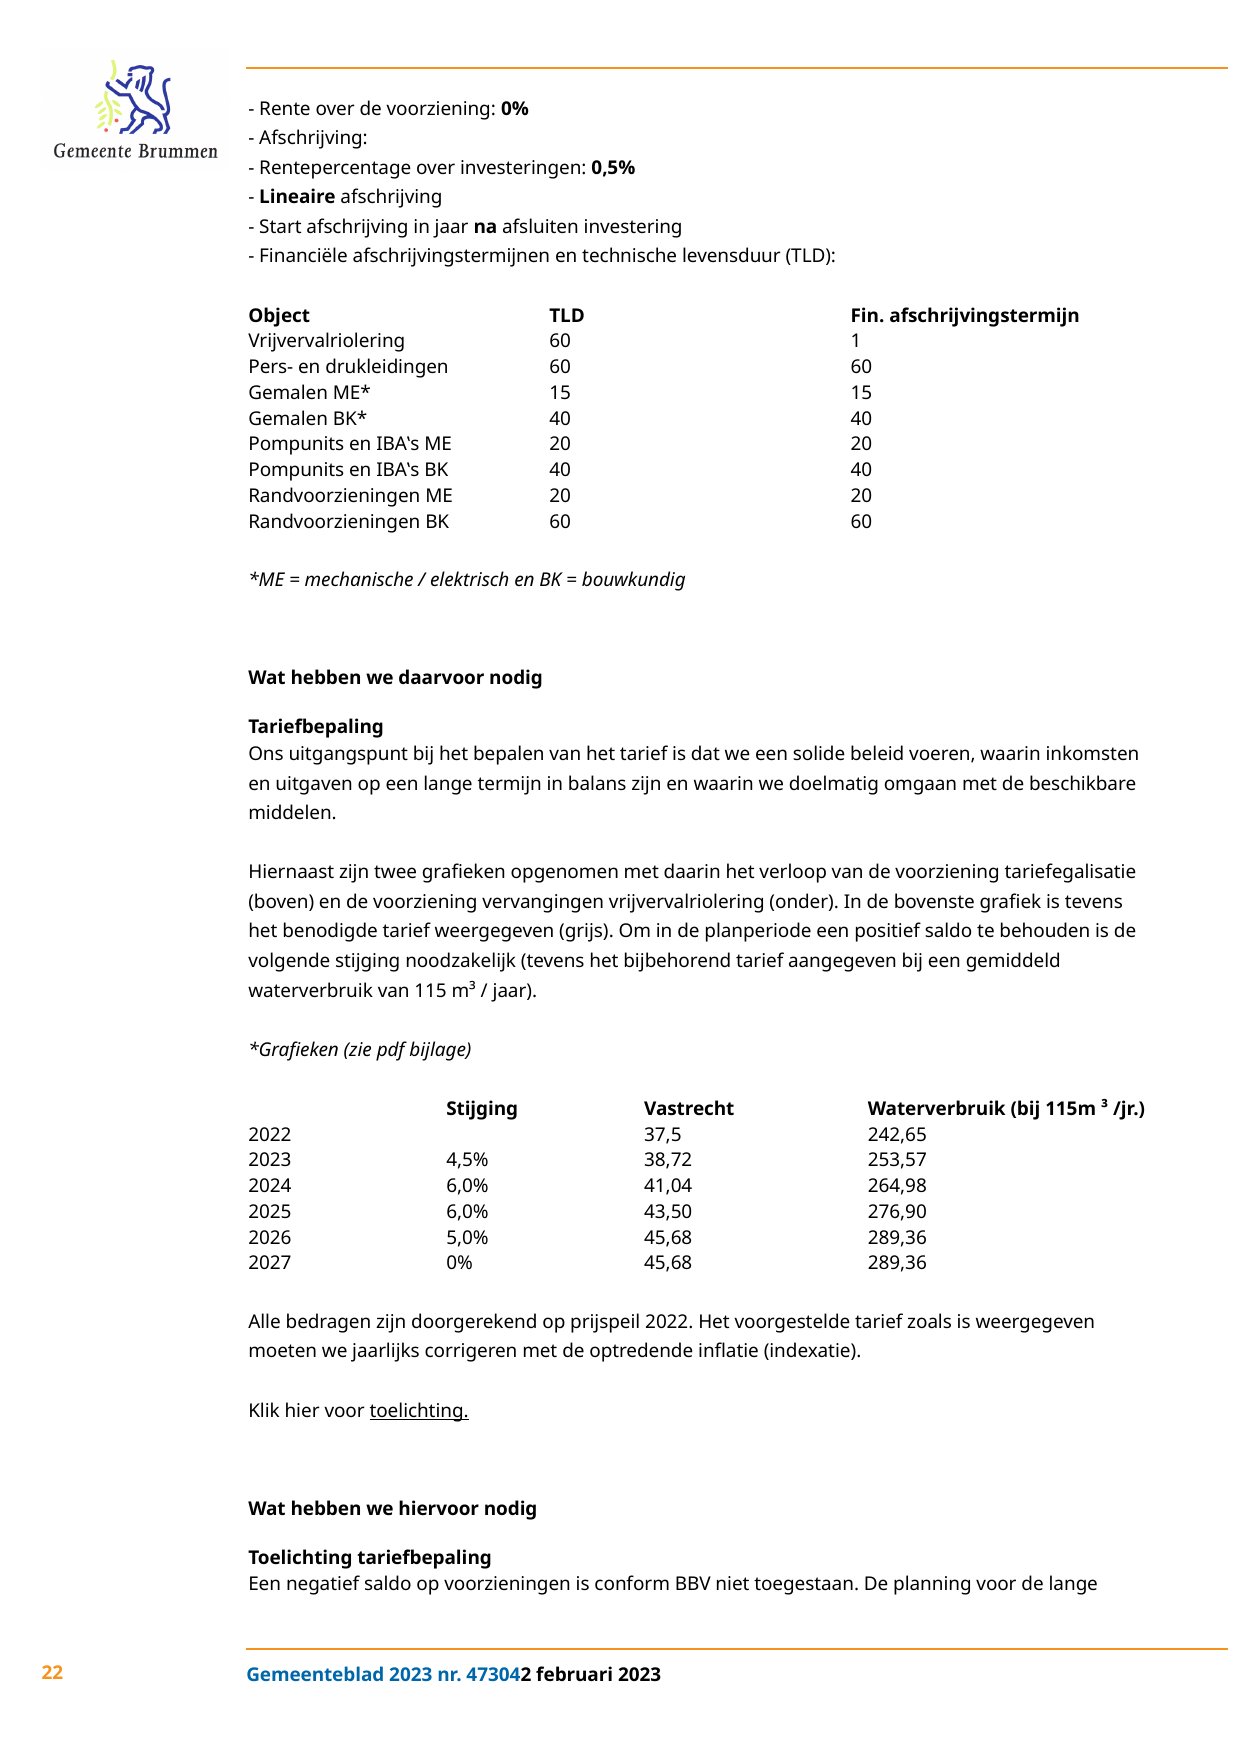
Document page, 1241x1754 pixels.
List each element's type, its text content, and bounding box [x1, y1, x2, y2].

text Hiernaast zijn twee grafieken opgenomen met daarin het verloop van de voorziening tariefegalisatie (boven) en de voorziening vervangingen vrijvervalriolering (onder). In de bovenste grafiek is tevens het benodigde tarief weergegeven (grijs). Om in de planperiode een positief saldo te behouden is de volgende stijging noodzakelijk (tevens het bijbehorend tarief aangegeven bij een gemiddeld waterverbruik van 115 m³ / jaar). [248, 858, 1152, 1002]
table_cell 4,5% [446, 1147, 644, 1172]
table_cell Randvoorzieningen BK [248, 508, 549, 533]
table_cell 264,98 [868, 1173, 1152, 1198]
table_cell 0% [446, 1250, 644, 1275]
text *ME = mechanische / elektrisch en BK = bouwkundig [248, 566, 1152, 592]
table_cell Pers- en drukleidingen [248, 354, 549, 379]
text Tariefbepaling [248, 712, 1152, 740]
text Toelichting tariefbepaling [248, 1542, 1152, 1571]
table_cell Gemalen BK* [248, 405, 549, 431]
table_header TLD [549, 302, 850, 328]
table_cell Gemalen ME* [248, 379, 549, 405]
table_cell 60 [549, 328, 850, 353]
table_cell 60 [850, 354, 1152, 379]
table_cell 43,50 [644, 1198, 868, 1224]
text Wat hebben we daarvoor nodig [248, 662, 1152, 691]
table_cell 5,0% [446, 1224, 644, 1249]
table_cell 242,65 [868, 1121, 1152, 1147]
table_cell 276,90 [868, 1198, 1152, 1224]
text - Financiële afschrijvingstermijnen en technische levensduur (TLD): [248, 243, 1152, 268]
table_cell Vrijvervalriolering [248, 328, 549, 353]
table_cell 6,0% [446, 1198, 644, 1224]
table_cell 40 [549, 405, 850, 431]
table_cell 60 [549, 354, 850, 379]
table_cell 38,72 [644, 1147, 868, 1172]
table_header Waterverbruik (bij 115m ³ /jr.) [868, 1095, 1152, 1121]
table_cell 20 [850, 431, 1152, 456]
table_cell 2027 [248, 1250, 446, 1275]
table_cell 41,04 [644, 1173, 868, 1198]
table_cell 20 [549, 482, 850, 508]
table_cell 37,5 [644, 1121, 868, 1147]
table_header Vastrecht [644, 1095, 868, 1121]
table_cell 2025 [248, 1198, 446, 1224]
table_cell Pompunits en IBAʽs ME [248, 431, 549, 456]
text Ons uitgangspunt bij het bepalen van het tarief is dat we een solide beleid voeren, waarin inkomsten en uitgaven op een lange termijn in balans zijn en waarin we doelmatig omgaan met de beschikbare middelen. [248, 740, 1152, 825]
table_cell 20 [549, 431, 850, 456]
table_cell 2022 [248, 1121, 446, 1147]
table_cell 2026 [248, 1224, 446, 1249]
table_cell 45,68 [644, 1224, 868, 1249]
table_cell Pompunits en IBAʽs BK [248, 456, 549, 482]
text Alle bedragen zijn doorgerekend op prijspeil 2022. Het voorgestelde tarief zoals is weergegeven moeten we jaarlijks corrigeren met de optredende inflatie (indexatie). [248, 1308, 1152, 1363]
table_header [248, 1095, 446, 1121]
table_cell 15 [549, 379, 850, 405]
table_cell [446, 1121, 644, 1147]
table_cell 40 [850, 405, 1152, 431]
text - Lineaire afschrijving [248, 183, 1152, 209]
table_cell Randvoorzieningen ME [248, 482, 549, 508]
table_cell 40 [850, 456, 1152, 482]
picture [41, 47, 231, 172]
table_cell 2023 [248, 1147, 446, 1172]
table_cell 60 [850, 508, 1152, 533]
table_cell 40 [549, 456, 850, 482]
table_header Object [248, 302, 549, 328]
text - Afschrijving: [248, 124, 1152, 150]
text - Start afschrijving in jaar na afsluiten investering [248, 213, 1152, 239]
text - Rentepercentage over investeringen: 0,5% [248, 154, 1152, 180]
table_header Fin. afschrijvingstermijn [850, 302, 1152, 328]
table_cell 2024 [248, 1173, 446, 1198]
text Een negatief saldo op voorzieningen is conform BBV niet toegestaan. De planning voor de lange [248, 1571, 1152, 1596]
text *Grafieken (zie pdf bijlage) [248, 1036, 1152, 1062]
text Klik hier voor toelichting. [248, 1397, 1152, 1423]
table_cell 1 [850, 328, 1152, 353]
text Wat hebben we hiervoor nodig [248, 1493, 1152, 1521]
table_cell 253,57 [868, 1147, 1152, 1172]
text - Rente over de voorziening: 0% [248, 95, 1152, 121]
table_cell 60 [549, 508, 850, 533]
table_cell 289,36 [868, 1224, 1152, 1249]
table_cell 289,36 [868, 1250, 1152, 1275]
table_header Stijging [446, 1095, 644, 1121]
table_cell 45,68 [644, 1250, 868, 1275]
table_cell 20 [850, 482, 1152, 508]
table_cell 15 [850, 379, 1152, 405]
table_cell 6,0% [446, 1173, 644, 1198]
